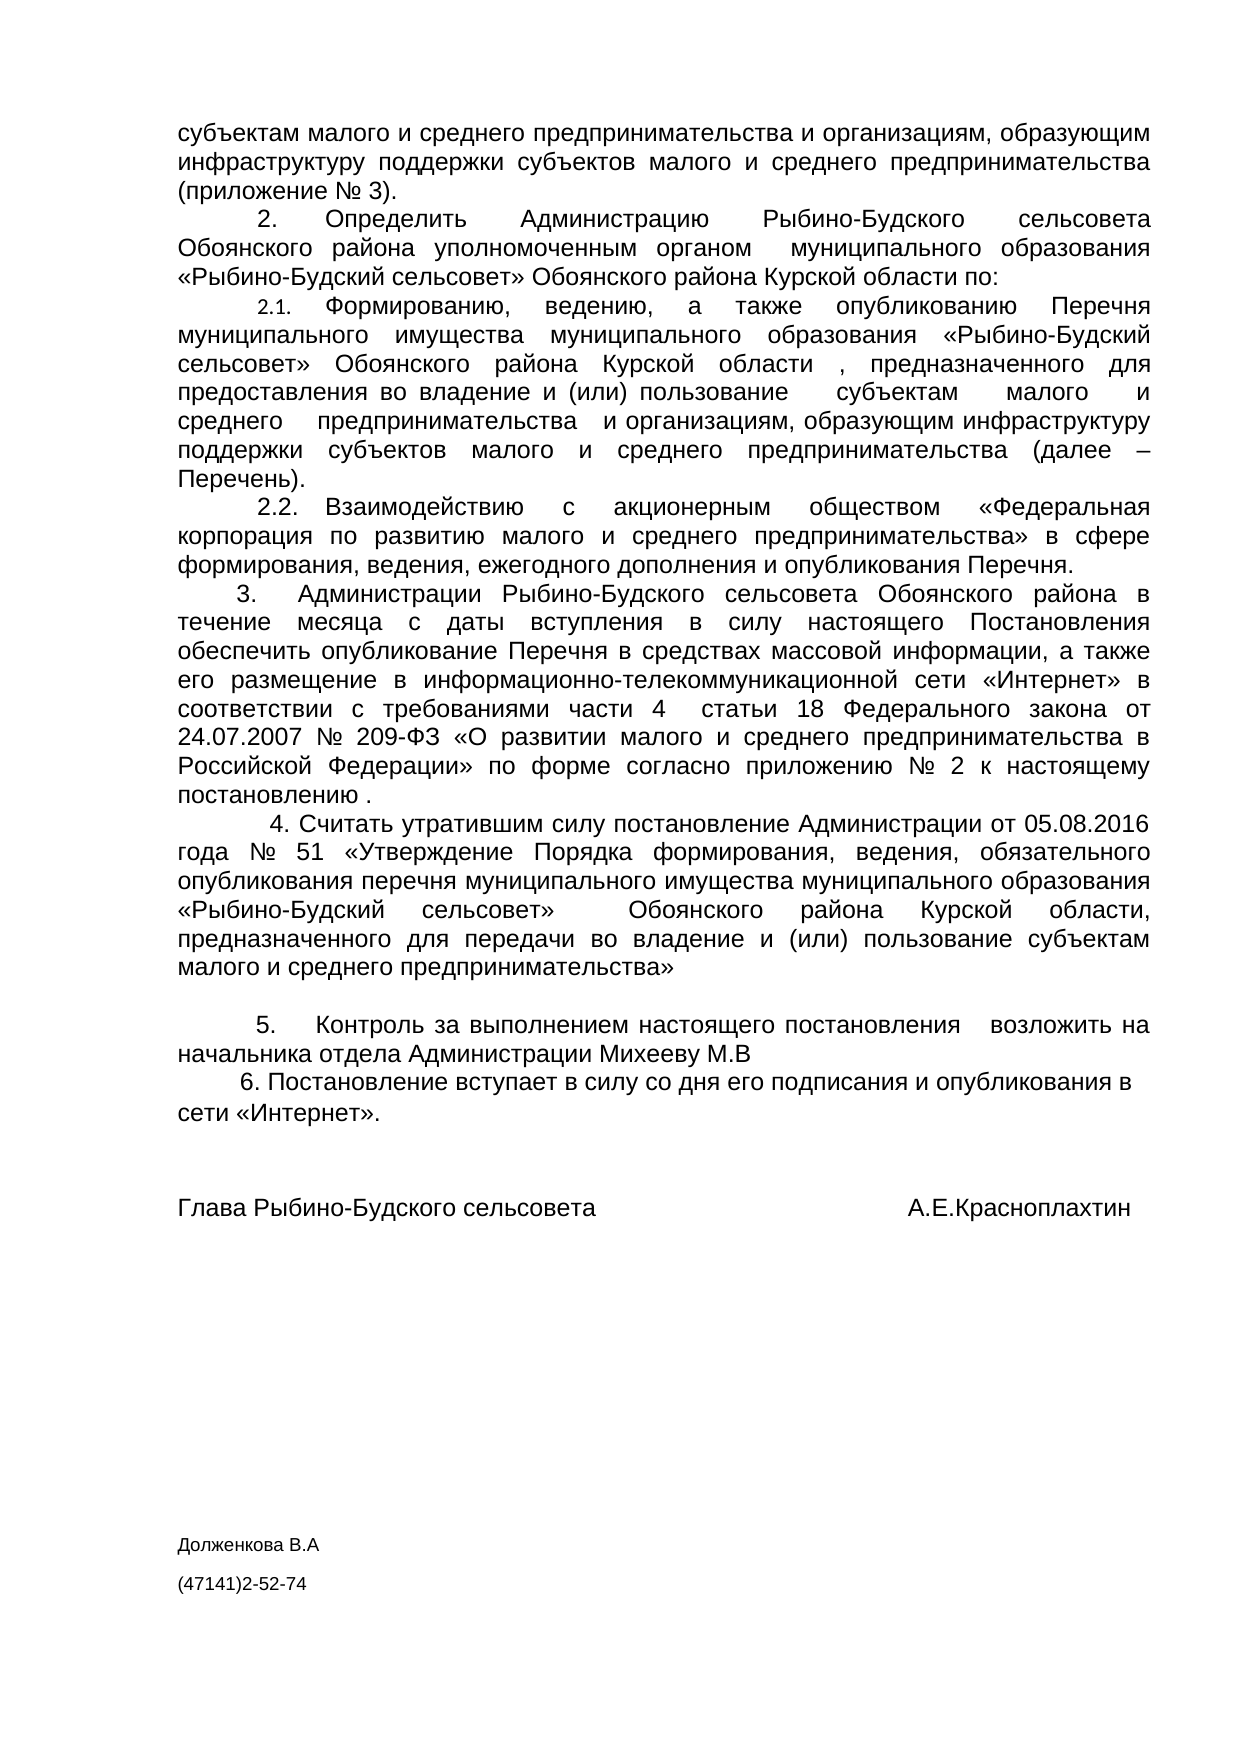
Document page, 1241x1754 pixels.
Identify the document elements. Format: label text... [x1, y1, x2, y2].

list Формированию, ведению, а также опубликованию Перечня муниципального имущества муниципального образования «Рыбино-Будский сельсовет» Обоянского района Курской области , предназначенного для предоставления во владение и (или) пользование субъектам малого и среднего предпринимательства и организациям, образующим инфраструктуру поддержки субъектов малого и среднего предпринимательства (далее – Перечень). [177, 291, 1152, 492]
list Определить Администрацию Рыбино-Будского сельсовета Обоянского района уполномоченным органом муниципального образования «Рыбино-Будский сельсовет» Обоянского района Курской области по: [177, 204, 1152, 291]
text Долженкова В.А [177, 1533, 1152, 1555]
title 4. Считать утратившим силу постановление Администрации от 05.08.2016 года № 51 «Утверждение Порядка формирования, ведения, обязательного опубликования перечня муниципального имущества муниципального образования «Рыбино-Будский сельсовет» Обоянского района Курской области, предназначенного для передачи во владение и (или) пользование субъектам малого и среднего предпринимательства» [177, 808, 1152, 981]
text 5. Контроль за выполнением настоящего постановления возложить на начальника отдела Администрации Михееву М.В [177, 1010, 1152, 1067]
text (47141)2-52-74 [177, 1573, 1152, 1595]
text Глава Рыбино-Будского сельсовета А.Е.Красноплахтин [177, 1193, 1152, 1222]
text 6. Постановление вступает в силу со дня его подписания и опубликования в сети «Интернет». [177, 1067, 1152, 1127]
text 3. Администрации Рыбино-Будского сельсовета Обоянского района в течение месяца с даты вступления в силу настоящего Постановления обеспечить опубликование Перечня в средствах массовой информации, а также его размещение в информационно-телекоммуникационной сети «Интернет» в соответствии с требованиями части 4 статьи 18 Федерального закона от 24.07.2007 № 209-ФЗ «О развитии малого и среднего предпринимательства в Российской Федерации» по форме согласно приложению № 2 к настоящему постановлению . [177, 578, 1152, 808]
text субъектам малого и среднего предпринимательства и организациям, образующим инфраструктуру поддержки субъектов малого и среднего предпринимательства (приложение № 3). [177, 118, 1152, 204]
list Взаимодействию с акционерным обществом «Федеральная корпорация по развитию малого и среднего предпринимательства» в сфере формирования, ведения, ежегодного дополнения и опубликования Перечня. [177, 492, 1152, 578]
